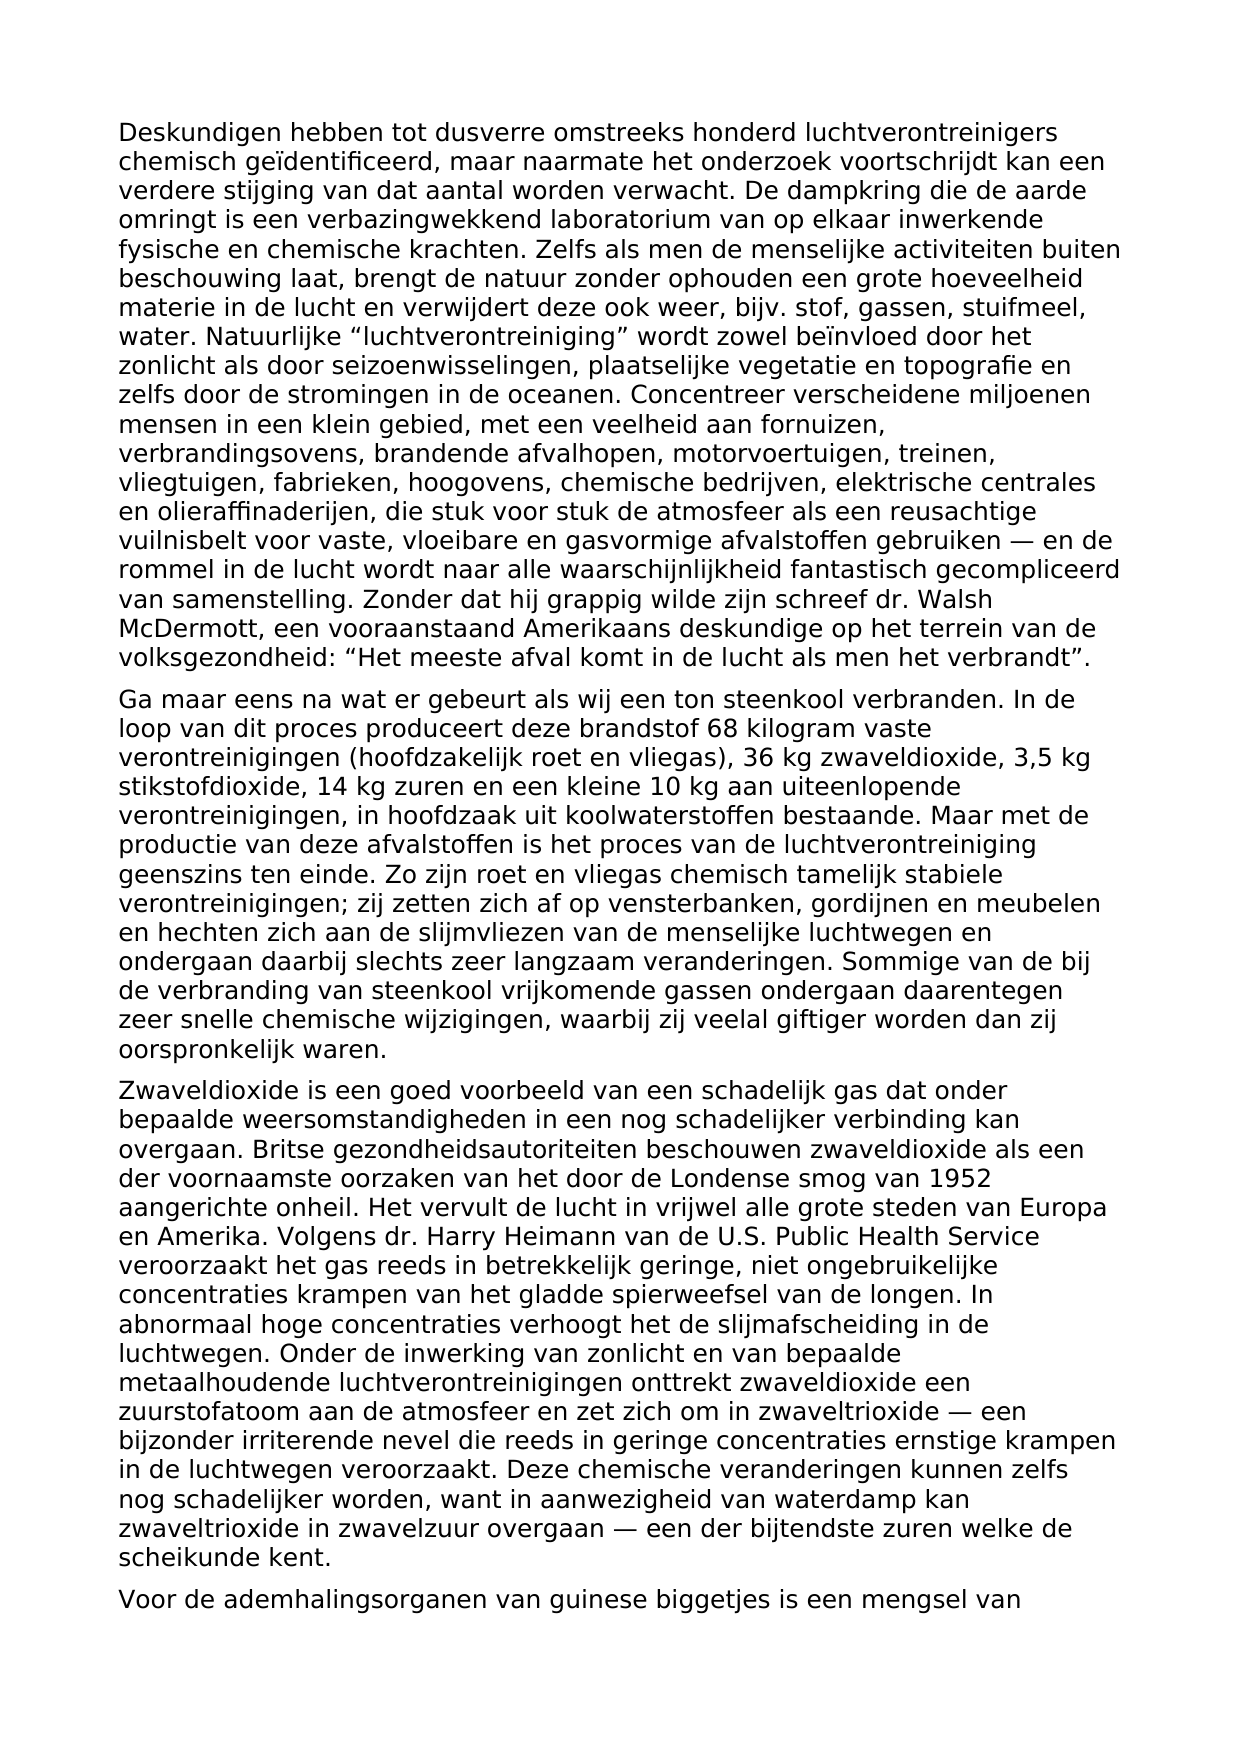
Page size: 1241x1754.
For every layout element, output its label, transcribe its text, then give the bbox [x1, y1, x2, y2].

text Ga maar eens na wat er gebeurt als wij een ton steenkool verbranden. In de loop van dit proces produceert deze brandstof 68 kilogram vaste verontreinigingen (hoofdzakelijk roet en vliegas), 36 kg zwaveldioxide, 3,5 kg stikstofdioxide, 14 kg zuren en een kleine 10 kg aan uiteenlopende verontreinigingen, in hoofdzaak uit koolwaterstoffen bestaande. Maar met de productie van deze afvalstoffen is het proces van de luchtverontreiniging geenszins ten einde. Zo zijn roet en vliegas chemisch tamelijk stabiele verontreinigingen; zij zetten zich af op vensterbanken, gordijnen en meubelen en hechten zich aan de slijmvliezen van de menselijke luchtwegen en ondergaan daarbij slechts zeer langzaam veranderingen. Sommige van de bij de verbranding van steenkool vrijkomende gassen ondergaan daarentegen zeer snelle chemische wijzigingen, waarbij zij veelal giftiger worden dan zij oorspronkelijk waren. [118, 685, 1122, 1064]
text Zwaveldioxide is een goed voorbeeld van een schadelijk gas dat onder bepaalde weersomstandigheden in een nog schadelijker verbinding kan overgaan. Britse gezondheidsautoriteiten beschouwen zwaveldioxide als een der voornaamste oorzaken van het door de Londense smog van 1952 aangerichte onheil. Het vervult de lucht in vrijwel alle grote steden van Europa en Amerika. Volgens dr. Harry Heimann van de U.S. Public Health Service veroorzaakt het gas reeds in betrekkelijk geringe, niet ongebruikelijke concentraties krampen van het gladde spierweefsel van de longen. In abnormaal hoge concentraties verhoogt het de slijmafscheiding in de luchtwegen. Onder de inwerking van zonlicht en van bepaalde metaalhoudende luchtverontreinigingen onttrekt zwaveldioxide een zuurstofatoom aan de atmosfeer en zet zich om in zwaveltrioxide — een bijzonder irriterende nevel die reeds in geringe concentraties ernstige krampen in de luchtwegen veroorzaakt. Deze chemische veranderingen kunnen zelfs nog schadelijker worden, want in aanwezigheid van waterdamp kan zwaveltrioxide in zwavelzuur overgaan — een der bijtendste zuren welke de scheikunde kent. [118, 1076, 1122, 1572]
text Voor de ademhalingsorganen van guinese biggetjes is een mengsel van [118, 1585, 1122, 1614]
text Deskundigen hebben tot dusverre omstreeks honderd luchtverontreinigers chemisch geïdentificeerd, maar naarmate het onderzoek voortschrijdt kan een verdere stijging van dat aantal worden verwacht. De dampkring die de aarde omringt is een verbazingwekkend laboratorium van op elkaar inwerkende fysische en chemische krachten. Zelfs als men de menselijke activiteiten buiten beschouwing laat, brengt de natuur zonder ophouden een grote hoeveelheid materie in de lucht en verwijdert deze ook weer, bijv. stof, gassen, stuifmeel, water. Natuurlijke “luchtverontreiniging” wordt zowel beïnvloed door het zonlicht als door seizoenwisselingen, plaatselijke vegetatie en topografie en zelfs door de stromingen in de oceanen. Concentreer verscheidene miljoenen mensen in een klein gebied, met een veelheid aan fornuizen, verbrandingsovens, brandende afvalhopen, motorvoertuigen, treinen, vliegtuigen, fabrieken, hoogovens, chemische bedrijven, elektrische centrales en olieraffinaderijen, die stuk voor stuk de atmosfeer als een reusachtige vuilnisbelt voor vaste, vloeibare en gasvormige afvalstoffen gebruiken — en de rommel in de lucht wordt naar alle waarschijnlijkheid fantastisch gecompliceerd van samenstelling. Zonder dat hij grappig wilde zijn schreef dr. Walsh McDermott, een vooraanstaand Amerikaans deskundige op het terrein van de volksgezondheid: “Het meeste afval komt in de lucht als men het verbrandt”. [118, 118, 1122, 672]
